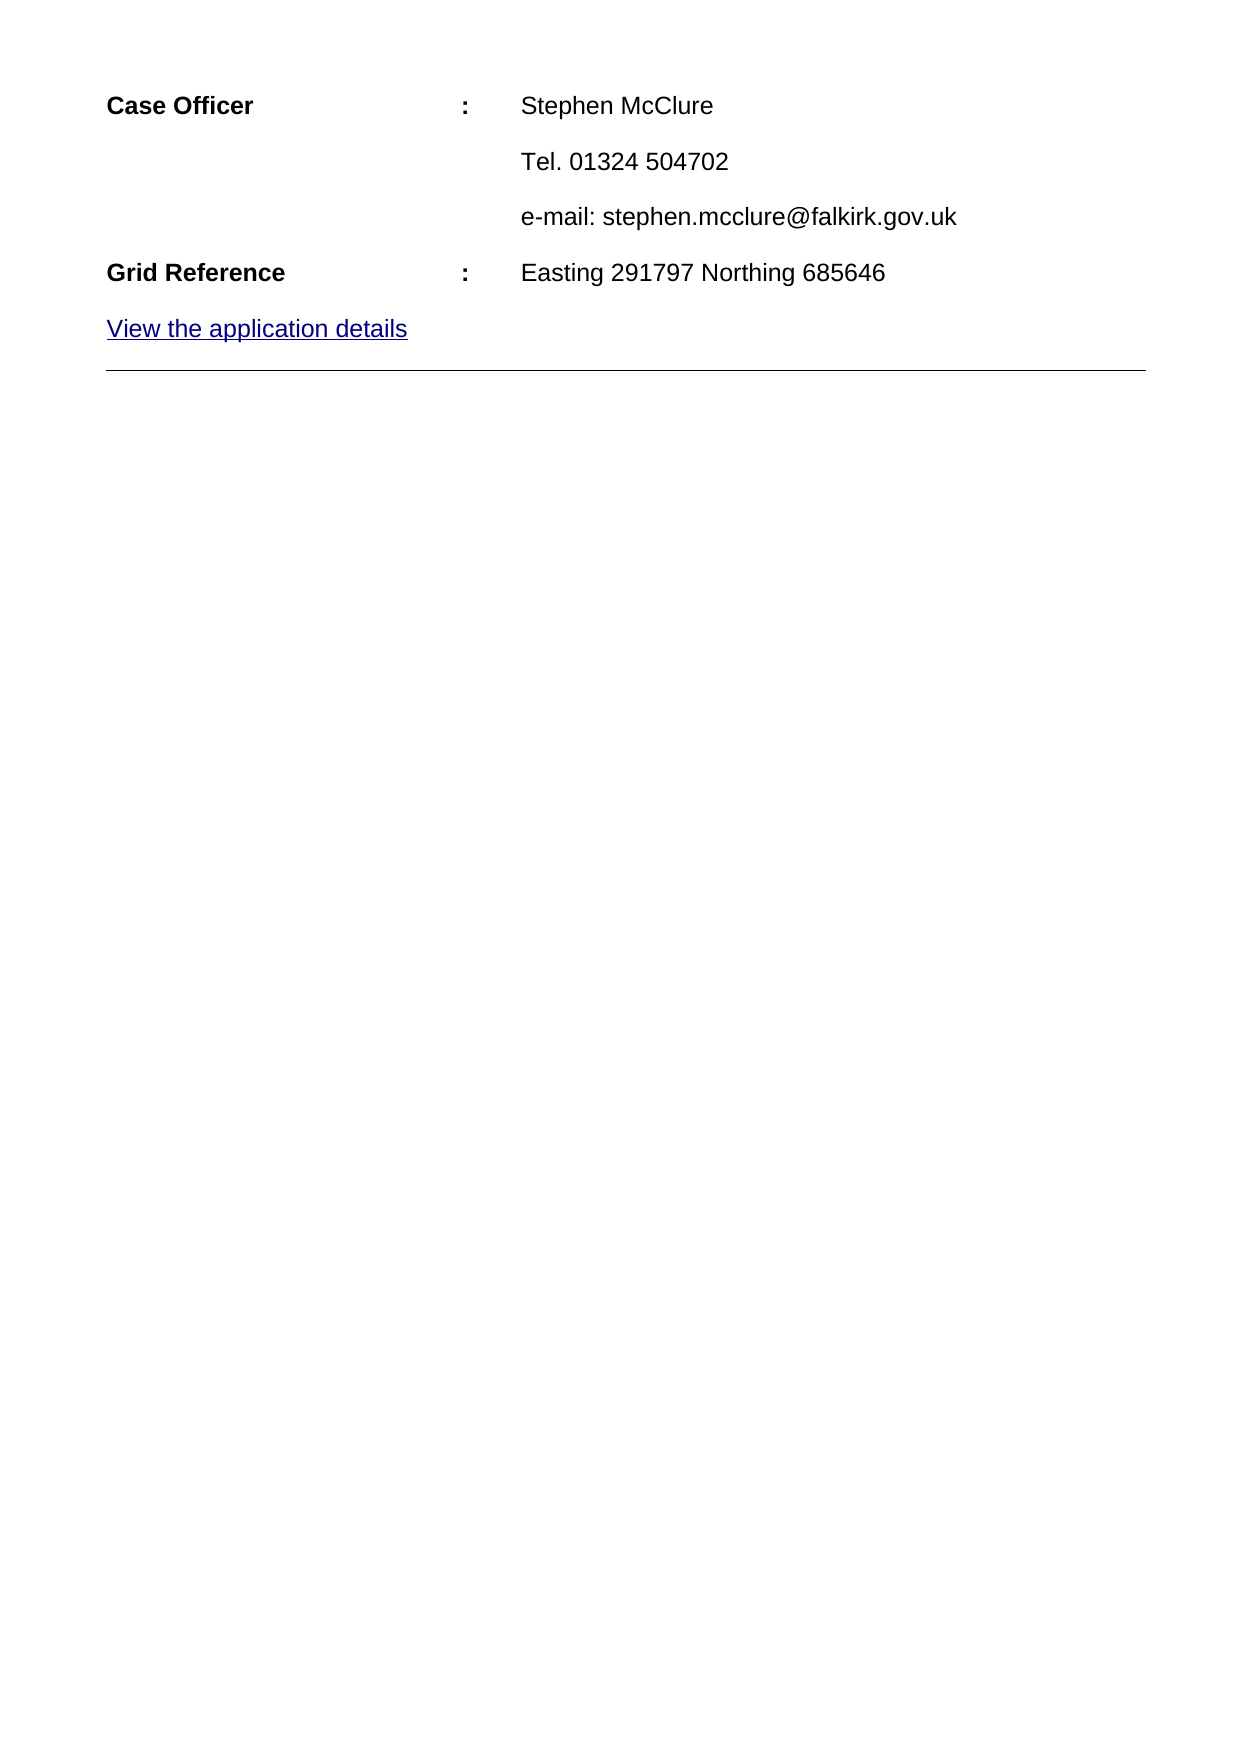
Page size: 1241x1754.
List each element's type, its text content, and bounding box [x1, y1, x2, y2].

text Tel. 01324 504702 [106, 146, 1146, 175]
text View the application details [106, 314, 1146, 343]
text Grid Reference : Easting 291797 Northing 685646 [106, 258, 1146, 287]
text Case Officer : Stephen McClure [106, 91, 1146, 119]
text e-mail: stephen.mcclure@falkirk.gov.uk [106, 202, 1146, 231]
